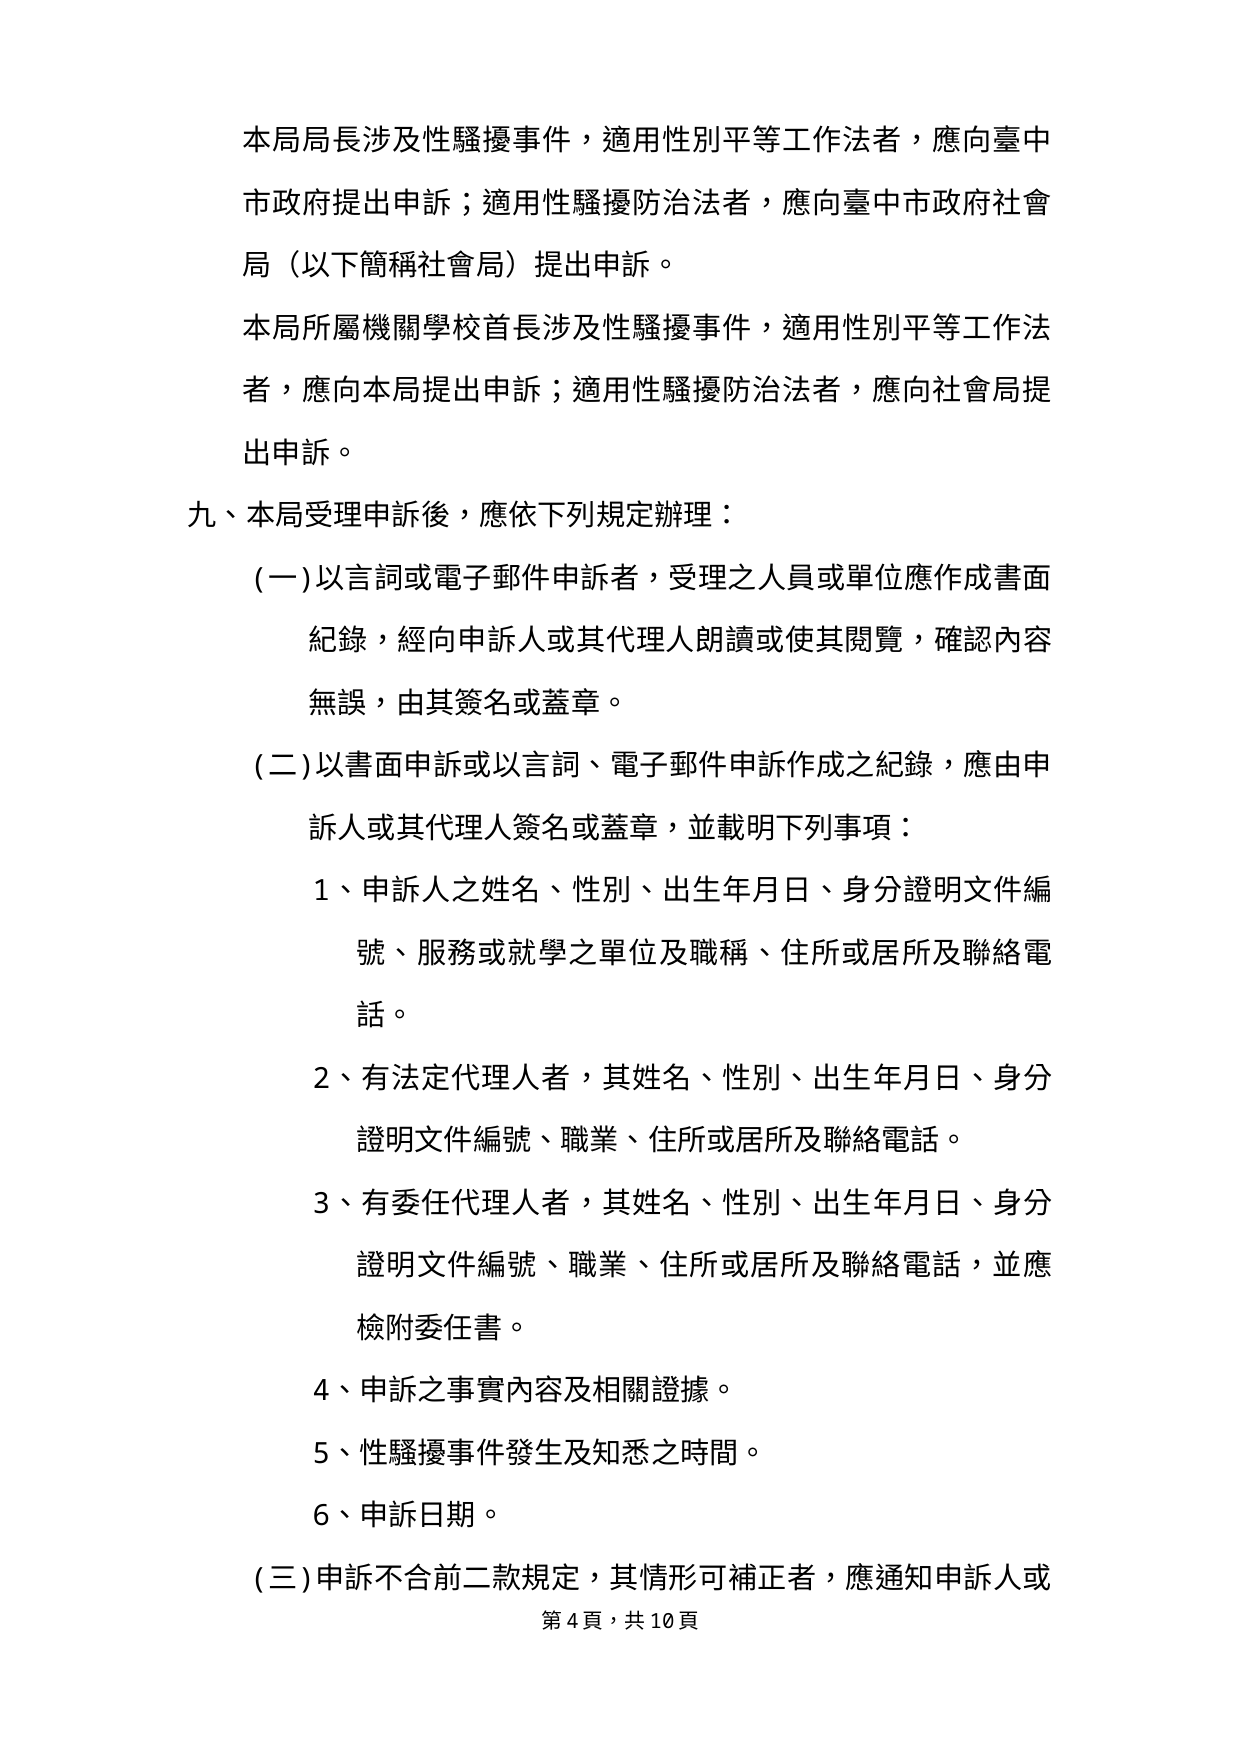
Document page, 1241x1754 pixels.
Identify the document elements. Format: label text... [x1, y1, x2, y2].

text (二)以書面申訴或以言詞、電子郵件申訴作成之紀錄，應由申訴人或其代理人簽名或蓋章，並載明下列事項： [250, 721, 1053, 846]
text 4、申訴之事實內容及相關證據。 [312, 1346, 1053, 1409]
text 九、本局受理申訴後，應依下列規定辦理： [187, 471, 1053, 534]
text 1、申訴人之姓名、性別、出生年月日、身分證明文件編號、服務或就學之單位及職稱、住所或居所及聯絡電話。 [312, 846, 1053, 1034]
text (三)申訴不合前二款規定，其情形可補正者，應通知申訴人或 [250, 1534, 1053, 1596]
text 6、申訴日期。 [312, 1471, 1053, 1534]
text (一)以言詞或電子郵件申訴者，受理之人員或單位應作成書面紀錄，經向申訴人或其代理人朗讀或使其閱覽，確認內容無誤，由其簽名或蓋章。 [250, 534, 1053, 721]
text 本局所屬機關學校首長涉及性騷擾事件，適用性別平等工作法者，應向本局提出申訴；適用性騷擾防治法者，應向社會局提出申訴。 [242, 284, 1053, 471]
text 5、性騷擾事件發生及知悉之時間。 [312, 1409, 1053, 1471]
text 本局局長涉及性騷擾事件，適用性別平等工作法者，應向臺中市政府提出申訴；適用性騷擾防治法者，應向臺中市政府社會局（以下簡稱社會局）提出申訴。 [242, 96, 1053, 284]
text 3、有委任代理人者，其姓名、性別、出生年月日、身分證明文件編號、職業、住所或居所及聯絡電話，並應檢附委任書。 [312, 1159, 1053, 1346]
text 2、有法定代理人者，其姓名、性別、出生年月日、身分證明文件編號、職業、住所或居所及聯絡電話。 [312, 1034, 1053, 1159]
